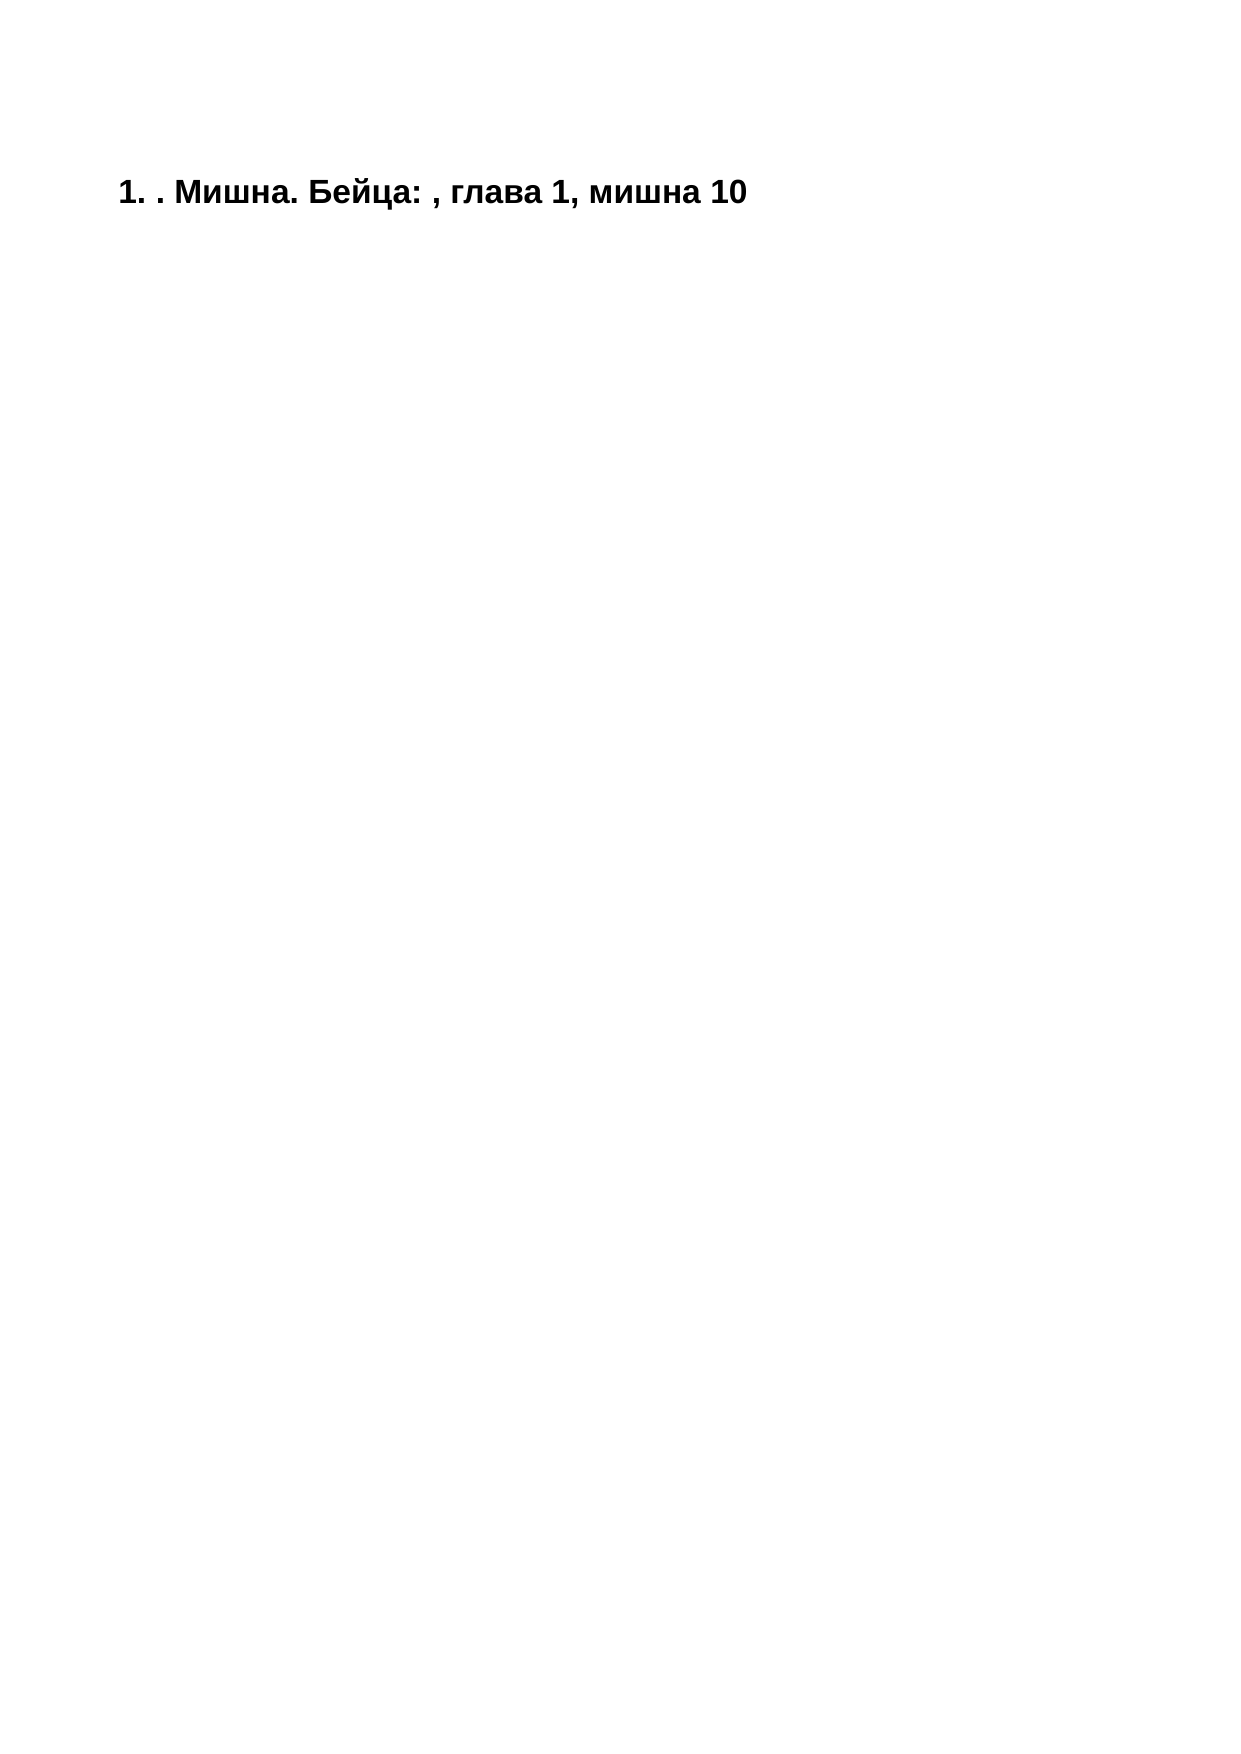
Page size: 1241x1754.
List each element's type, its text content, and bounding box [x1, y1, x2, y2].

subtitle . Мишна. Бейца: , глава 1, мишна 10 [118, 147, 1122, 176]
